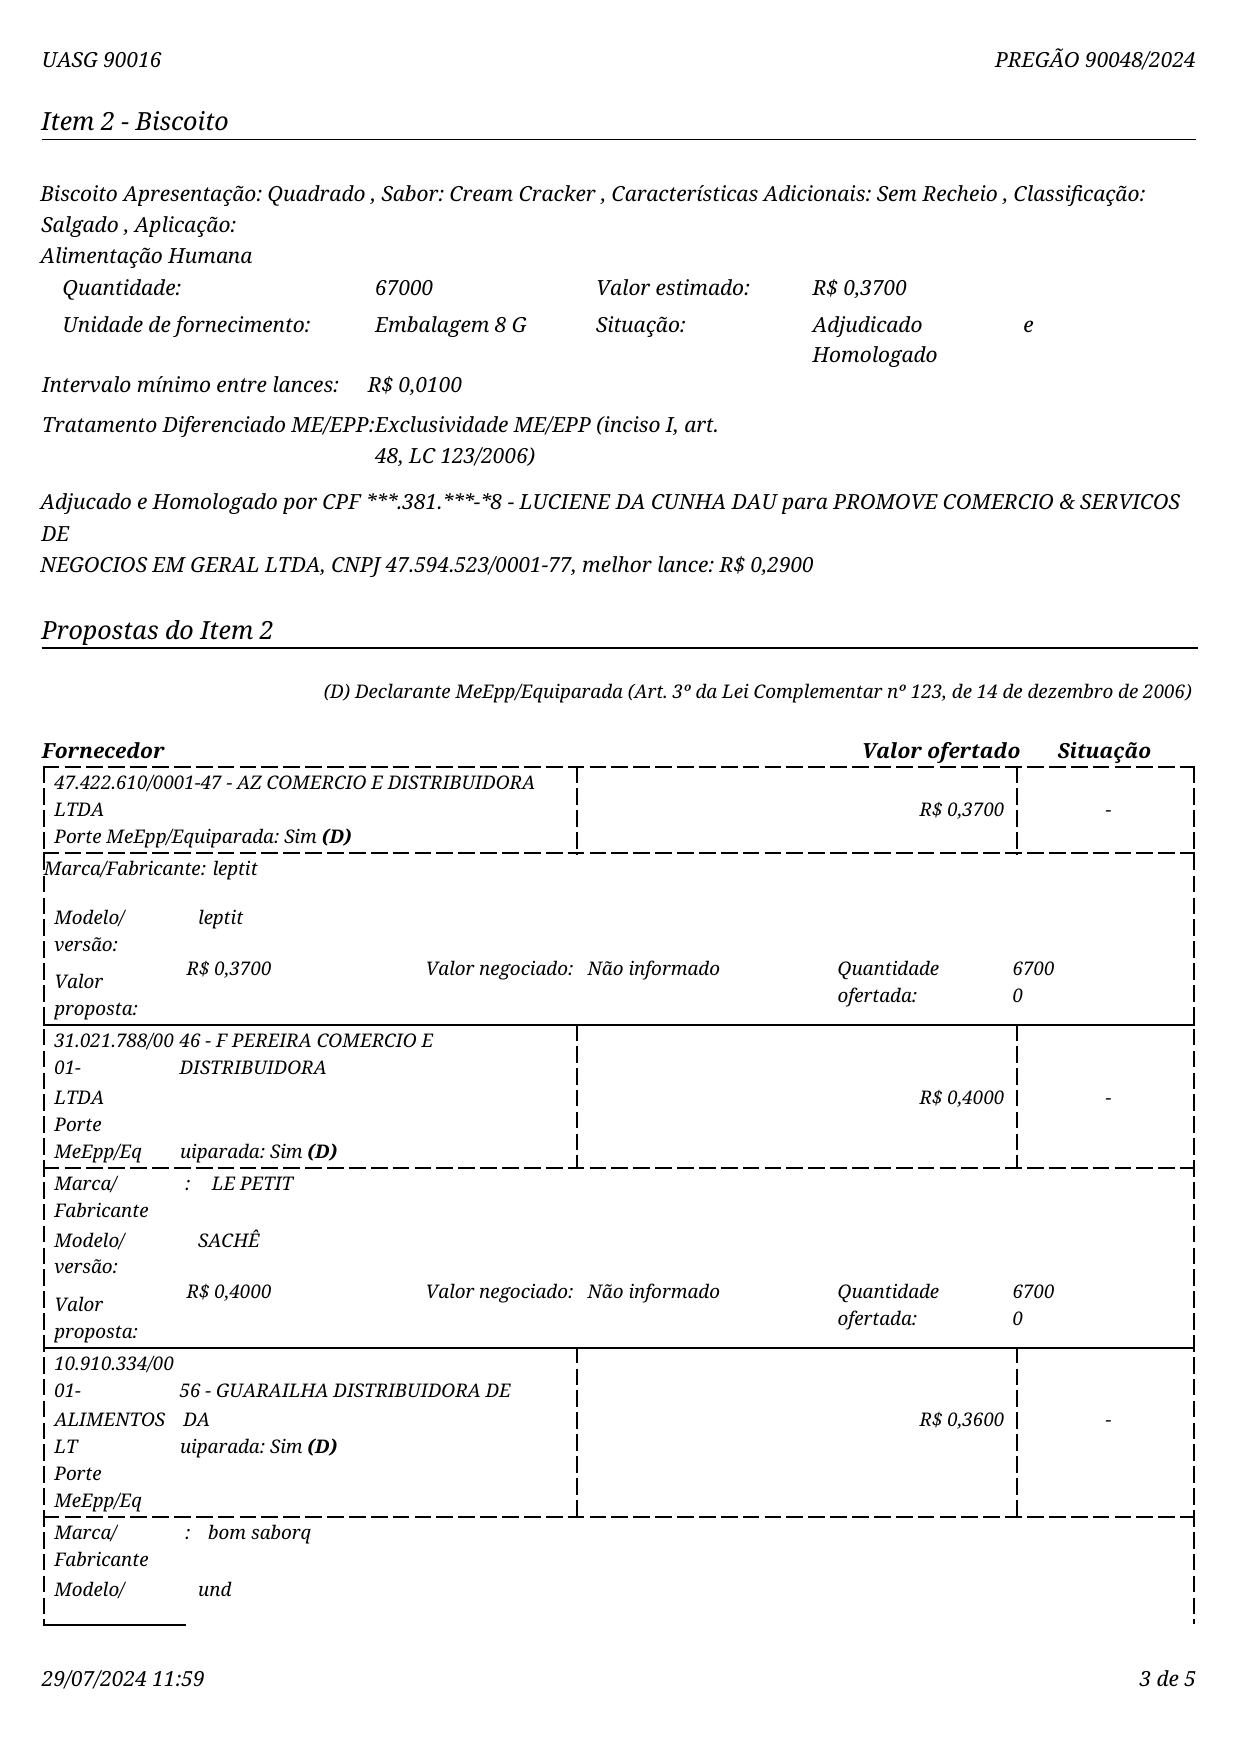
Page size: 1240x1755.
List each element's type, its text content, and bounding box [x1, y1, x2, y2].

table_header R$ 0,3700 Adjudicado e Homologado [813, 273, 1036, 371]
table_cell Modelo/versão: Valor proposta: [44, 903, 186, 1024]
table_cell und [186, 1575, 577, 1624]
table_cell Marca/Fabricante [44, 1516, 186, 1575]
text Adjucado e Homologado por CPF ***.381.***-*8 - LUCIENE DA CUNHA DAU para PROMOVE COMERCIO & SERVICOS DE [40, 487, 1198, 547]
table_cell [838, 903, 1068, 952]
table_cell Quantidade ofertada: [838, 952, 1002, 1024]
table_cell : LE PETIT [186, 1167, 577, 1226]
table_cell 10.910.334/0001- [44, 1349, 186, 1405]
table_cell 67000 [1002, 1275, 1068, 1347]
table_cell R$ 0,3700 Valor negociado: [186, 952, 577, 1024]
table_cell [1068, 1349, 1194, 1405]
table_cell LTDA Porte MeEpp/Eq [44, 1083, 186, 1167]
table_cell [1068, 952, 1194, 1024]
table_cell 46 - F PEREIRA COMERCIO E DISTRIBUIDORA [186, 1026, 577, 1083]
text (D) Declarante MeEpp/Equiparada (Art. 3º da Lei Complementar nº 123, de 14 de dezembro de 2006) [42, 679, 1194, 704]
table_cell Quantidade ofertada: [838, 1275, 1002, 1347]
table_cell [1017, 1083, 1068, 1167]
table_cell Não informado [577, 952, 837, 1024]
table_cell [838, 852, 1068, 903]
table_cell - [1068, 1405, 1194, 1516]
table_cell [1068, 1575, 1194, 1624]
text Tratamento Diferenciado ME/EPP: Exclusividade ME/EPP (inciso I, art. [42, 410, 1198, 439]
table_cell leptit [186, 903, 577, 952]
table_cell R$ 0,4000 Valor negociado: [186, 1275, 577, 1347]
table_cell [577, 852, 837, 903]
table_cell [838, 1167, 1068, 1226]
table_cell [1017, 1405, 1068, 1516]
table_header [577, 766, 837, 852]
table_cell : bom saborq [186, 1516, 577, 1575]
text Intervalo mínimo entre lances: R$ 0,0100 [42, 371, 1198, 399]
table_cell DA uiparada: Sim (D) [186, 1405, 577, 1516]
table_header 47.422.610/0001-47 - AZ COMERCIO E DISTRIBUIDORA LTDA Porte MeEpp/Equiparada: Sim (D) [44, 766, 577, 852]
table_cell [1068, 1226, 1194, 1274]
table_cell [1068, 1026, 1194, 1083]
table_cell [1068, 1516, 1194, 1575]
table_cell [577, 1226, 837, 1274]
table_header Quantidade: Unidade de fornecimento: [63, 273, 375, 371]
table_cell - [1068, 1083, 1194, 1167]
table_cell 56 - GUARAILHA DISTRIBUIDORA DE [186, 1349, 577, 1405]
table_cell Marca/Fabricante: leptit [44, 852, 577, 903]
table_cell [838, 1516, 1068, 1575]
table_cell R$ 0,3600 [838, 1405, 1017, 1516]
table_cell [1017, 1026, 1068, 1083]
table_cell R$ 0,4000 [838, 1083, 1017, 1167]
table_cell [838, 1575, 1068, 1624]
table_cell [1017, 1349, 1068, 1405]
table_header Valor estimado: Situação: [596, 273, 812, 371]
table_header [1017, 766, 1068, 852]
text Fornecedor Valor ofertado Situação [42, 736, 1198, 764]
table_cell [577, 1026, 837, 1083]
subtitle Propostas do Item 2 [41, 612, 1198, 646]
table_cell [577, 903, 837, 952]
table_cell [1068, 1275, 1194, 1347]
table_cell [1068, 852, 1194, 903]
table_cell [577, 1167, 837, 1226]
table_header 67000 Embalagem 8 G [375, 273, 596, 371]
table_cell [577, 1349, 837, 1405]
table_cell [1068, 903, 1194, 952]
table_cell 67000 [1002, 952, 1068, 1024]
table_cell [838, 1026, 1017, 1083]
table_cell ALIMENTOS LT Porte MeEpp/Eq [44, 1405, 186, 1516]
table_cell Não informado [577, 1275, 837, 1347]
table_header R$ 0,3700 [838, 766, 1017, 852]
table_cell Modelo/versão: Valor proposta: [44, 1226, 186, 1347]
table_header - [1068, 766, 1194, 852]
table_cell [577, 1083, 837, 1167]
text NEGOCIOS EM GERAL LTDA, CNPJ 47.594.523/0001-77, melhor lance: R$ 0,2900 [40, 550, 1198, 578]
table_cell Modelo/ [44, 1575, 186, 1624]
table_cell 31.021.788/0001- [44, 1026, 186, 1083]
subtitle Item 2 - Biscoito [41, 104, 1198, 138]
table_cell SACHÊ [186, 1226, 577, 1274]
table_cell [577, 1405, 837, 1516]
text 48, LC 123/2006) [375, 442, 1198, 470]
text Biscoito Apresentação: Quadrado , Sabor: Cream Cracker , Características Adicionais: Sem Recheio , Classificação: Salgado , Aplicação: [40, 179, 1198, 238]
table_cell [577, 1575, 837, 1624]
table_cell Marca/Fabricante [44, 1167, 186, 1226]
table_cell [1068, 1167, 1194, 1226]
text Alimentação Humana [40, 241, 1198, 270]
table_cell [838, 1349, 1017, 1405]
table_cell [838, 1226, 1068, 1274]
table_cell [577, 1516, 837, 1575]
table_cell uiparada: Sim (D) [186, 1083, 577, 1167]
